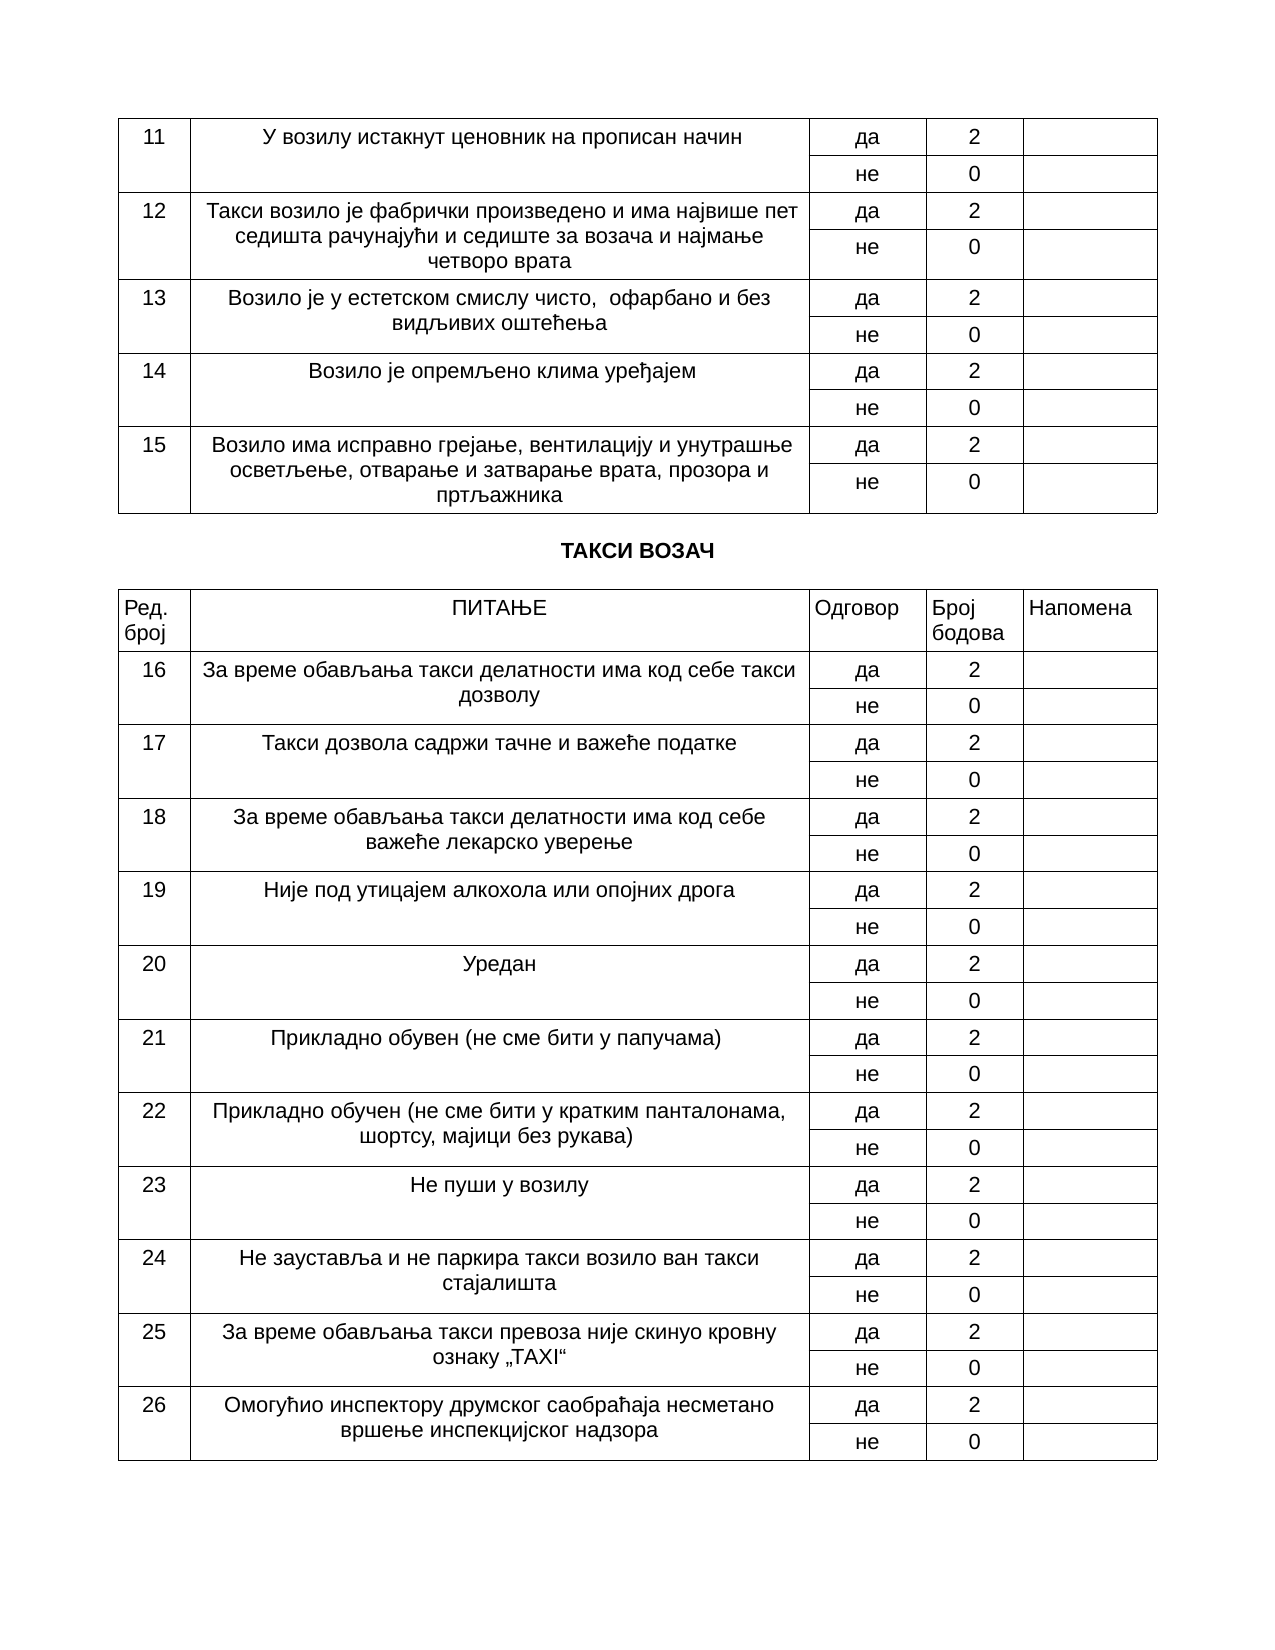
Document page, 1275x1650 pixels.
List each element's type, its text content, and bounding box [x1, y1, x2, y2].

table_cell Такси дозвола садржи тачне и важеће податке [191, 725, 809, 798]
table_cell не [810, 689, 926, 724]
table_cell За време обављања такси делатности има код себе такси дозволу [191, 652, 809, 724]
table_cell 0 [927, 1204, 1023, 1239]
table_header Напомена [1024, 590, 1157, 651]
table_cell 2 [927, 1314, 1023, 1349]
table_cell не [810, 156, 926, 192]
table_cell 20 [119, 946, 190, 1018]
table_cell 2 [927, 427, 1023, 463]
table_cell да [810, 1093, 926, 1129]
table_header ПИТАЊЕ [191, 590, 809, 651]
table_cell 11 [119, 119, 190, 192]
table_cell [1024, 1056, 1157, 1092]
table_cell 26 [119, 1387, 190, 1460]
table_cell Уредан [191, 946, 809, 1018]
table_cell да [810, 427, 926, 463]
table_cell 2 [927, 354, 1023, 389]
table_cell [1024, 464, 1157, 513]
table_cell За време обављања такси превоза није скинуо кровну ознаку „ТАХI“ [191, 1314, 809, 1386]
table_cell 0 [927, 762, 1023, 798]
table_cell За време обављања такси делатности има код себе важеће лекарско уверење [191, 799, 809, 871]
table_cell да [810, 1240, 926, 1276]
table_cell 15 [119, 427, 190, 513]
table_cell не [810, 836, 926, 871]
table_cell не [810, 909, 926, 945]
table_cell 0 [927, 230, 1023, 279]
table_cell 2 [927, 1387, 1023, 1423]
table_cell 0 [927, 909, 1023, 945]
table_cell У возилу истакнут ценовник на прописан начин [191, 119, 809, 192]
table_cell [1024, 1240, 1157, 1276]
table_cell Возило има исправно грејање, вентилацију и унутрашње осветљење, отварање и затварање врата, прозора и пртљажника [191, 427, 809, 513]
table_cell да [810, 1314, 926, 1349]
table_cell 2 [927, 946, 1023, 982]
table_cell [1024, 230, 1157, 279]
table_cell [1024, 1167, 1157, 1202]
table_cell не [810, 983, 926, 1018]
table_cell [1024, 1204, 1157, 1239]
table_cell 13 [119, 280, 190, 352]
table_cell [1024, 427, 1157, 463]
table_cell не [810, 762, 926, 798]
table_cell [1024, 762, 1157, 798]
table_cell 2 [927, 652, 1023, 688]
table_cell 0 [927, 1351, 1023, 1386]
table_cell не [810, 464, 926, 513]
table_cell 14 [119, 354, 190, 426]
table_cell 21 [119, 1020, 190, 1092]
table_cell 22 [119, 1093, 190, 1166]
table_cell 2 [927, 193, 1023, 228]
table_cell [1024, 280, 1157, 316]
table_cell не [810, 390, 926, 426]
table_cell [1024, 1277, 1157, 1313]
table_cell 2 [927, 119, 1023, 155]
table_cell не [810, 230, 926, 279]
table_cell [1024, 390, 1157, 426]
table_cell Такси возило је фабрички произведено и има највише пет седишта рачунајући и седиште за возача и најмање четворо врата [191, 193, 809, 279]
table_cell [1024, 909, 1157, 945]
table_cell 2 [927, 799, 1023, 835]
table_cell Омогућио инспектору друмског саобраћаја несметано вршење инспекцијског надзора [191, 1387, 809, 1460]
table_cell [1024, 354, 1157, 389]
table_cell [1024, 1020, 1157, 1055]
table_cell да [810, 725, 926, 761]
table_cell 0 [927, 1130, 1023, 1166]
table_cell 16 [119, 652, 190, 724]
table_cell 24 [119, 1240, 190, 1313]
table_cell не [810, 317, 926, 352]
table_cell да [810, 1167, 926, 1202]
table_cell 0 [927, 836, 1023, 871]
table_cell [1024, 946, 1157, 982]
table_cell [1024, 836, 1157, 871]
table_cell 0 [927, 156, 1023, 192]
table_cell не [810, 1351, 926, 1386]
table_cell 2 [927, 725, 1023, 761]
table_cell [1024, 725, 1157, 761]
table_cell да [810, 354, 926, 389]
table_cell [1024, 983, 1157, 1018]
table_cell [1024, 1424, 1157, 1460]
table_cell [1024, 799, 1157, 835]
table_cell 2 [927, 1167, 1023, 1202]
table_cell [1024, 1314, 1157, 1349]
table_cell 19 [119, 872, 190, 945]
table_cell Возило је у естетском смислу чисто, офарбано и без видљивих оштећења [191, 280, 809, 352]
table_cell 0 [927, 1056, 1023, 1092]
table_cell [1024, 119, 1157, 155]
table_cell [1024, 872, 1157, 908]
table_cell [1024, 1130, 1157, 1166]
table_cell 0 [927, 1277, 1023, 1313]
table_cell не [810, 1424, 926, 1460]
table_cell 2 [927, 1093, 1023, 1129]
table_cell да [810, 799, 926, 835]
table_cell Није под утицајем алкохола или опојних дрога [191, 872, 809, 945]
table_cell 18 [119, 799, 190, 871]
table_header Број бодова [927, 590, 1023, 651]
table_cell да [810, 193, 926, 228]
table_cell [1024, 1387, 1157, 1423]
table_cell не [810, 1056, 926, 1092]
table_cell 2 [927, 1020, 1023, 1055]
table_cell 2 [927, 280, 1023, 316]
table_cell Прикладно обучен (не сме бити у кратким панталонама, шортсу, мајици без рукава) [191, 1093, 809, 1166]
table_cell Прикладно обувен (не сме бити у папучама) [191, 1020, 809, 1092]
table_cell 0 [927, 464, 1023, 513]
table_cell 25 [119, 1314, 190, 1386]
table_cell не [810, 1204, 926, 1239]
table_cell 0 [927, 1424, 1023, 1460]
table_cell да [810, 946, 926, 982]
table_cell 23 [119, 1167, 190, 1239]
table_cell да [810, 1387, 926, 1423]
table_header Ред. број [119, 590, 190, 651]
table_cell 0 [927, 983, 1023, 1018]
table_header Одговор [810, 590, 926, 651]
table_cell 0 [927, 390, 1023, 426]
table_cell [1024, 156, 1157, 192]
table_cell 0 [927, 317, 1023, 352]
table_cell 0 [927, 689, 1023, 724]
table_cell [1024, 193, 1157, 228]
table_cell [1024, 1093, 1157, 1129]
table_cell не [810, 1130, 926, 1166]
table_cell 12 [119, 193, 190, 279]
table_cell не [810, 1277, 926, 1313]
table_cell да [810, 280, 926, 316]
table_cell Возило је опремљено клима уређајем [191, 354, 809, 426]
table_cell 2 [927, 872, 1023, 908]
text ТАКСИ ВОЗАЧ [118, 538, 1157, 564]
table_cell [1024, 1351, 1157, 1386]
table_cell да [810, 1020, 926, 1055]
table_cell Не пуши у возилу [191, 1167, 809, 1239]
table_cell [1024, 652, 1157, 688]
table_cell [1024, 689, 1157, 724]
table_cell да [810, 119, 926, 155]
table_cell [1024, 317, 1157, 352]
table_cell да [810, 652, 926, 688]
table_cell 17 [119, 725, 190, 798]
table_cell да [810, 872, 926, 908]
table_cell 2 [927, 1240, 1023, 1276]
table_cell Не зауставља и не паркира такси возило ван такси стајалишта [191, 1240, 809, 1313]
